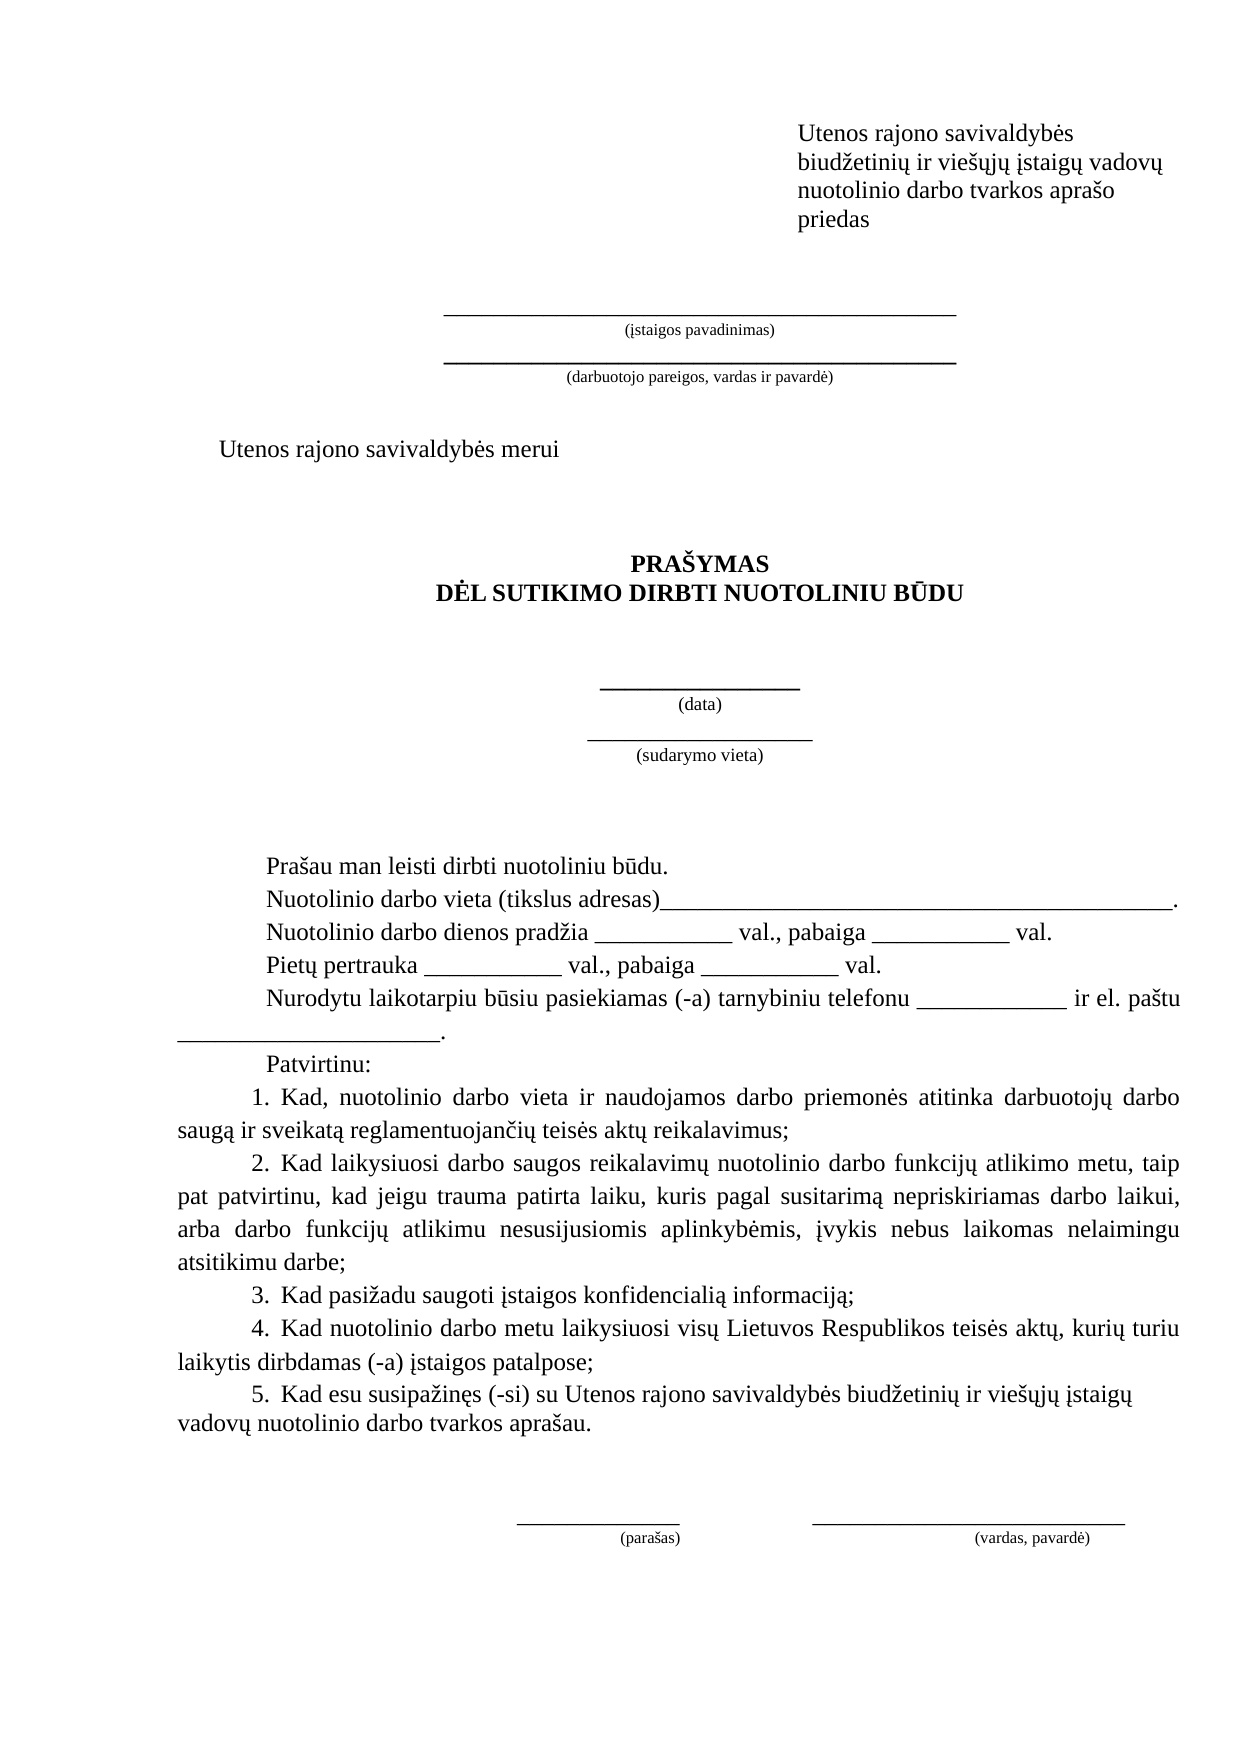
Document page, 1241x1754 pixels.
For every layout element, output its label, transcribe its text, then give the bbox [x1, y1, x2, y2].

text 1. Kad, nuotolinio darbo vieta ir naudojamos darbo priemonės atitinka darbuotojų darbo saugą ir sveikatą reglamentuojančių teisės aktų reikalavimus; [177, 1082, 1181, 1144]
text Patvirtinu: [177, 1049, 1181, 1078]
text (darbuotojo pareigos, vardas ir pavardė) [177, 367, 1181, 386]
text nuotolinio darbo tvarkos aprašo [797, 176, 1181, 204]
text Prašau man leisti dirbti nuotoliniu būdu. [177, 851, 1181, 880]
text 5. Kad esu susipažinęs (-si) su Utenos rajono savivaldybės biudžetinių ir viešųjų įstaigų vadovų nuotolinio darbo tvarkos aprašau. [177, 1379, 1181, 1437]
text biudžetinių ir viešųjų įstaigų vadovų [797, 147, 1181, 176]
text __________________ [177, 715, 1181, 743]
text DĖL SUTIKIMO DIRBTI NUOTOLINIU BŪDU [177, 578, 1181, 607]
text 3. Kad pasižadu saugoti įstaigos konfidencialią informaciją; [177, 1281, 1181, 1309]
text PRAŠYMAS [177, 549, 1181, 578]
text Nurodytu laikotarpiu būsiu pasiekiamas (-a) tarnybiniu telefonu ____________ ir el. paštu _____________________. [177, 983, 1181, 1045]
text _________________________________________ [177, 291, 1181, 319]
text ________________ [177, 664, 1181, 693]
text Utenos rajono savivaldybės merui [177, 434, 1181, 463]
text 4. Kad nuotolinio darbo metu laikysiuosi visų Lietuvos Respublikos teisės aktų, kurių turiu laikytis dirbdamas (-a) įstaigos patalpose; [177, 1313, 1181, 1375]
text _____________ _________________________ [517, 1499, 1181, 1528]
text (parašas) (vardas, pavardė) [177, 1528, 1181, 1547]
text (data) [177, 693, 1181, 715]
text _________________________________________ [177, 338, 1181, 367]
text priedas [177, 204, 1181, 233]
text (įstaigos pavadinimas) [177, 319, 1181, 338]
text (sudarymo vieta) [177, 743, 1181, 765]
text 2. Kad laikysiuosi darbo saugos reikalavimų nuotolinio darbo funkcijų atlikimo metu, taip pat patvirtinu, kad jeigu trauma patirta laiku, kuris pagal susitarimą nepriskiriamas darbo laikui, arba darbo funkcijų atlikimu nesusijusiomis aplinkybėmis, įvykis nebus laikomas nelaimingu atsitikimu darbe; [177, 1148, 1181, 1276]
text Pietų pertrauka ___________ val., pabaiga ___________ val. [177, 950, 1181, 979]
text Nuotolinio darbo dienos pradžia ___________ val., pabaiga ___________ val. [177, 917, 1181, 946]
text Utenos rajono savivaldybės [797, 118, 1181, 147]
text Nuotolinio darbo vieta (tikslus adresas)_________________________________________. [177, 884, 1181, 913]
